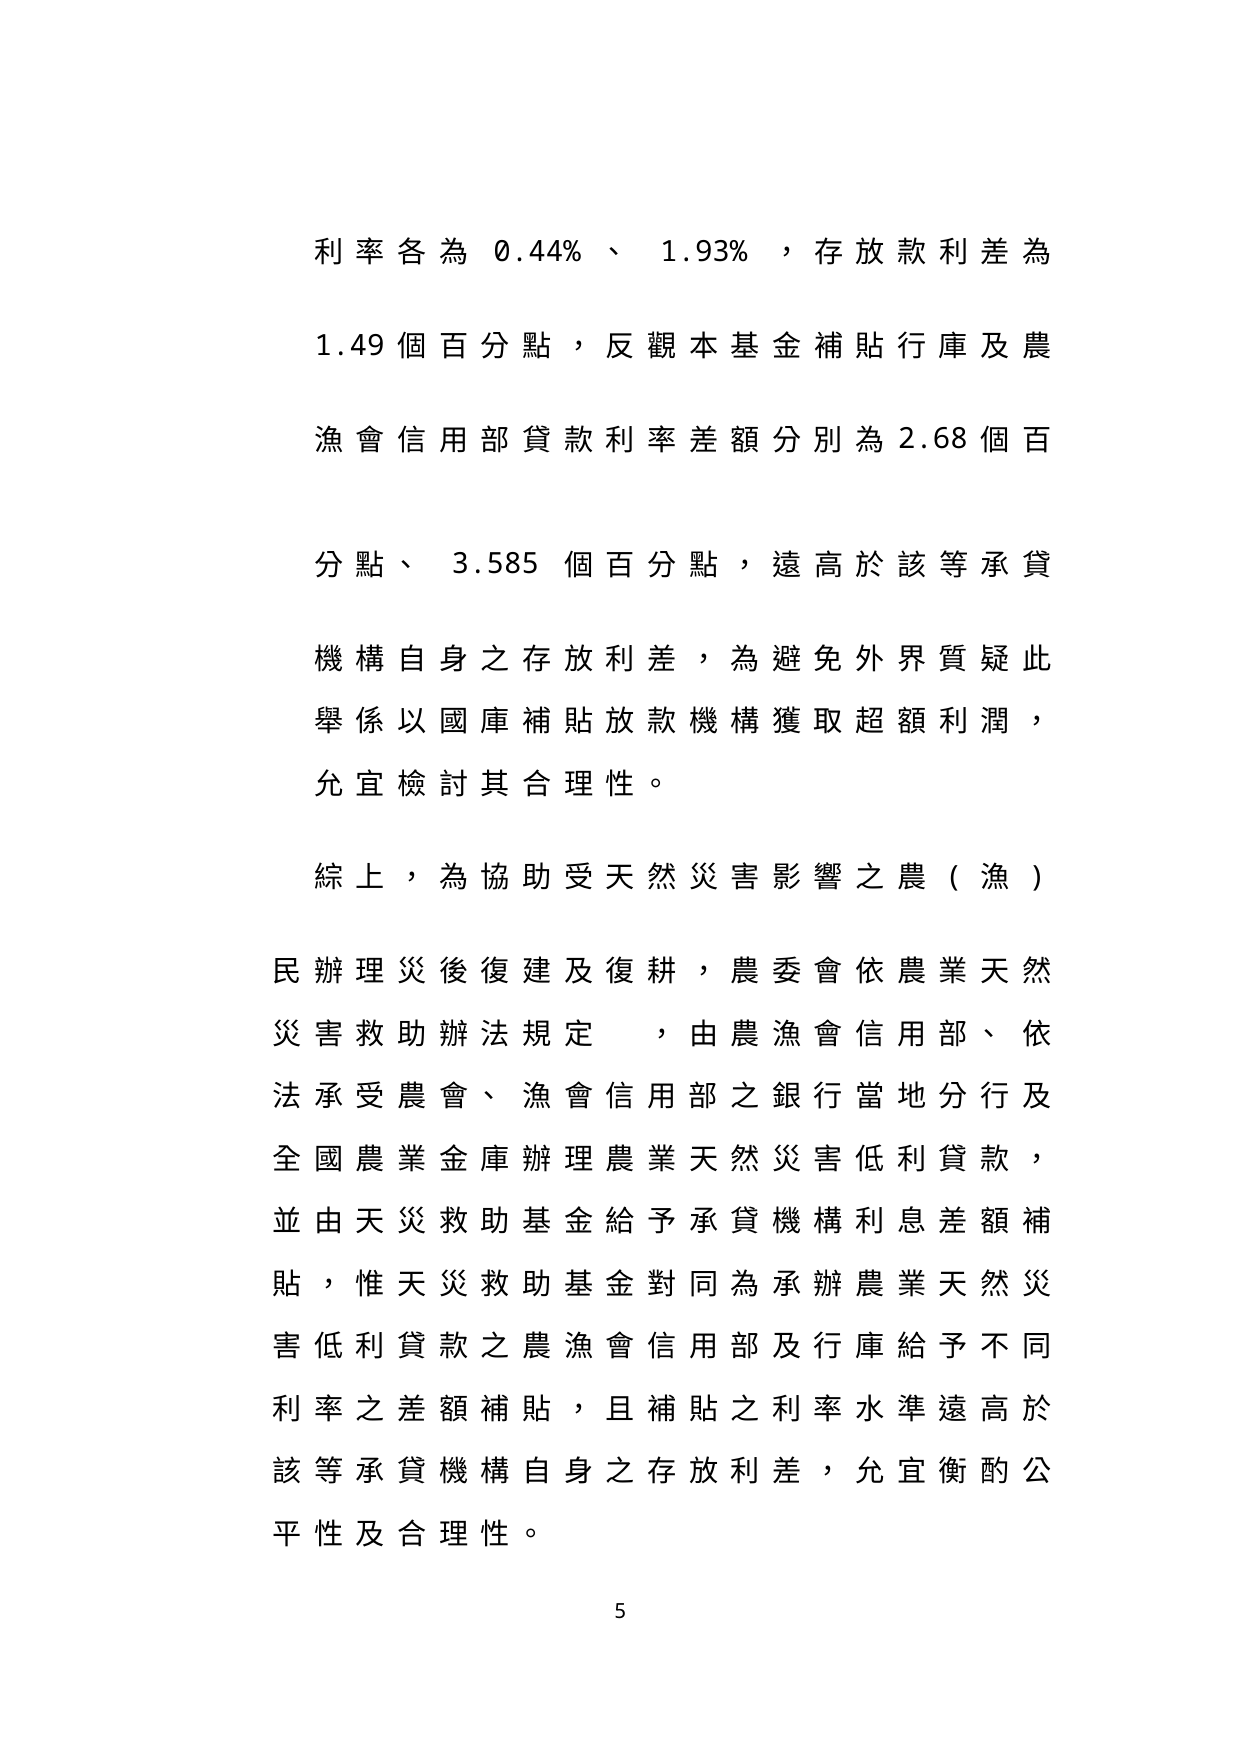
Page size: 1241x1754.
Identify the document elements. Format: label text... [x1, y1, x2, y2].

text 利率各為0.44%、1.93%，存放款利差為1.49個百分點，反觀本基金補貼行庫及農漁會信用部貸款利率差額分別為2.68個百分點、3.585個百分點，遠高於該等承貸機構自身之存放利差，為避免外界質疑此舉係以國庫補貼放款機構獲取超額利潤，允宜檢討其合理性。 [271, 177, 1058, 802]
text 綜上，為協助受天然災害影響之農(漁)民辦理災後復建及復耕，農委會依農業天然災害救助辦法規定 ，由農漁會信用部、依法承受農會、漁會信用部之銀行當地分行及全國農業金庫辦理農業天然災害低利貸款，並由天災救助基金給予承貸機構利息差額補貼，惟天災救助基金對同為承辦農業天然災害低利貸款之農漁會信用部及行庫給予不同利率之差額補貼，且補貼之利率水準遠高於該等承貸機構自身之存放利差，允宜衡酌公平性及合理性。 [242, 802, 1058, 1552]
